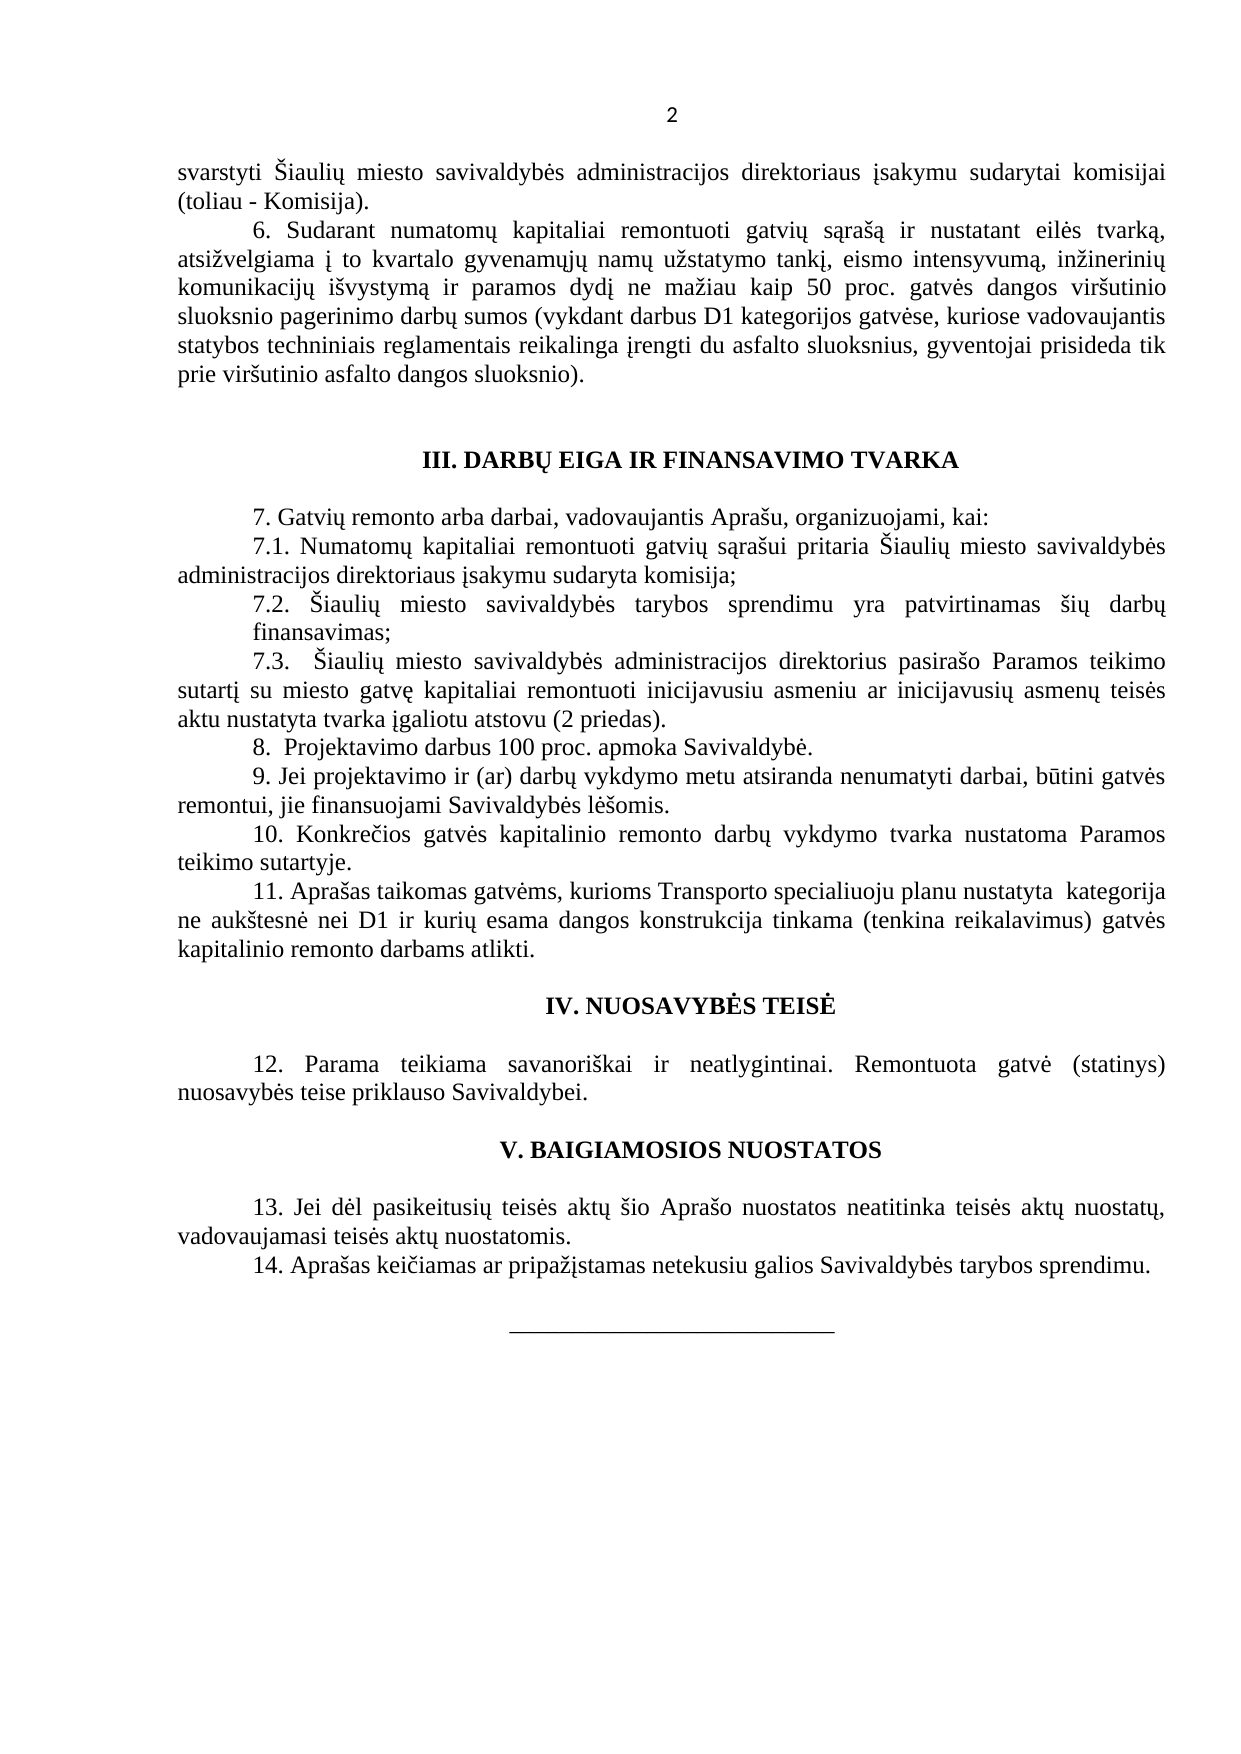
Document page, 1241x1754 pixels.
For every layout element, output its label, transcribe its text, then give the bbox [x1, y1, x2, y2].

text 9. Jei projektavimo ir (ar) darbų vykdymo metu atsiranda nenumatyti darbai, būtini gatvės remontui, jie finansuojami Savivaldybės lėšomis. [177, 761, 1167, 819]
text svarstyti Šiaulių miesto savivaldybės administracijos direktoriaus įsakymu sudarytai komisijai (toliau - Komisija). [177, 157, 1167, 215]
text V. BAIGIAMOSIOS NUOSTATOS [215, 1135, 1167, 1164]
text IV. NUOSAVYBĖS TEISĖ [215, 991, 1167, 1020]
text 6. Sudarant numatomų kapitaliai remontuoti gatvių sąrašą ir nustatant eilės tvarką, atsižvelgiama į to kvartalo gyvenamųjų namų užstatymo tankį, eismo intensyvumą, inžinerinių komunikacijų išvystymą ir paramos dydį ne mažiau kaip 50 proc. gatvės dangos viršutinio sluoksnio pagerinimo darbų sumos (vykdant darbus D1 kategorijos gatvėse, kuriose vadovaujantis statybos techniniais reglamentais reikalinga įrengti du asfalto sluoksnius, gyventojai prisideda tik prie viršutinio asfalto dangos sluoksnio). [177, 215, 1167, 387]
text 7. Gatvių remonto arba darbai, vadovaujantis Aprašu, organizuojami, kai: [252, 502, 1167, 531]
text 7.1. Numatomų kapitaliai remontuoti gatvių sąrašui pritaria Šiaulių miesto savivaldybės administracijos direktoriaus įsakymu sudaryta komisija; [177, 531, 1167, 589]
text 7.3. Šiaulių miesto savivaldybės administracijos direktorius pasirašo Paramos teikimo sutartį su miesto gatvę kapitaliai remontuoti inicijavusiu asmeniu ar inicijavusių asmenų teisės aktu nustatyta tvarka įgaliotu atstovu (2 priedas). [177, 646, 1167, 732]
text 8. Projektavimo darbus 100 proc. apmoka Savivaldybė. [177, 732, 1167, 761]
text 11. Aprašas taikomas gatvėms, kurioms Transporto specialiuoju planu nustatyta kategorija ne aukštesnė nei D1 ir kurių esama dangos konstrukcija tinkama (tenkina reikalavimus) gatvės kapitalinio remonto darbams atlikti. [177, 876, 1167, 962]
text 10. Konkrečios gatvės kapitalinio remonto darbų vykdymo tvarka nustatoma Paramos teikimo sutartyje. [177, 819, 1167, 876]
text III. DARBŲ EIGA IR FINANSAVIMO TVARKA [215, 445, 1167, 474]
text 13. Jei dėl pasikeitusių teisės aktų šio Aprašo nuostatos neatitinka teisės aktų nuostatų, vadovaujamasi teisės aktų nuostatomis. [177, 1192, 1167, 1250]
text 14. Aprašas keičiamas ar pripažįstamas netekusiu galios Savivaldybės tarybos sprendimu. [177, 1250, 1167, 1279]
text 7.2. Šiaulių miesto savivaldybės tarybos sprendimu yra patvirtinamas šių darbų finansavimas; [252, 589, 1167, 646]
text 12. Parama teikiama savanoriškai ir neatlygintinai. Remontuota gatvė (statinys) nuosavybės teise priklauso Savivaldybei. [177, 1049, 1167, 1106]
text __________________________ [177, 1307, 1167, 1336]
